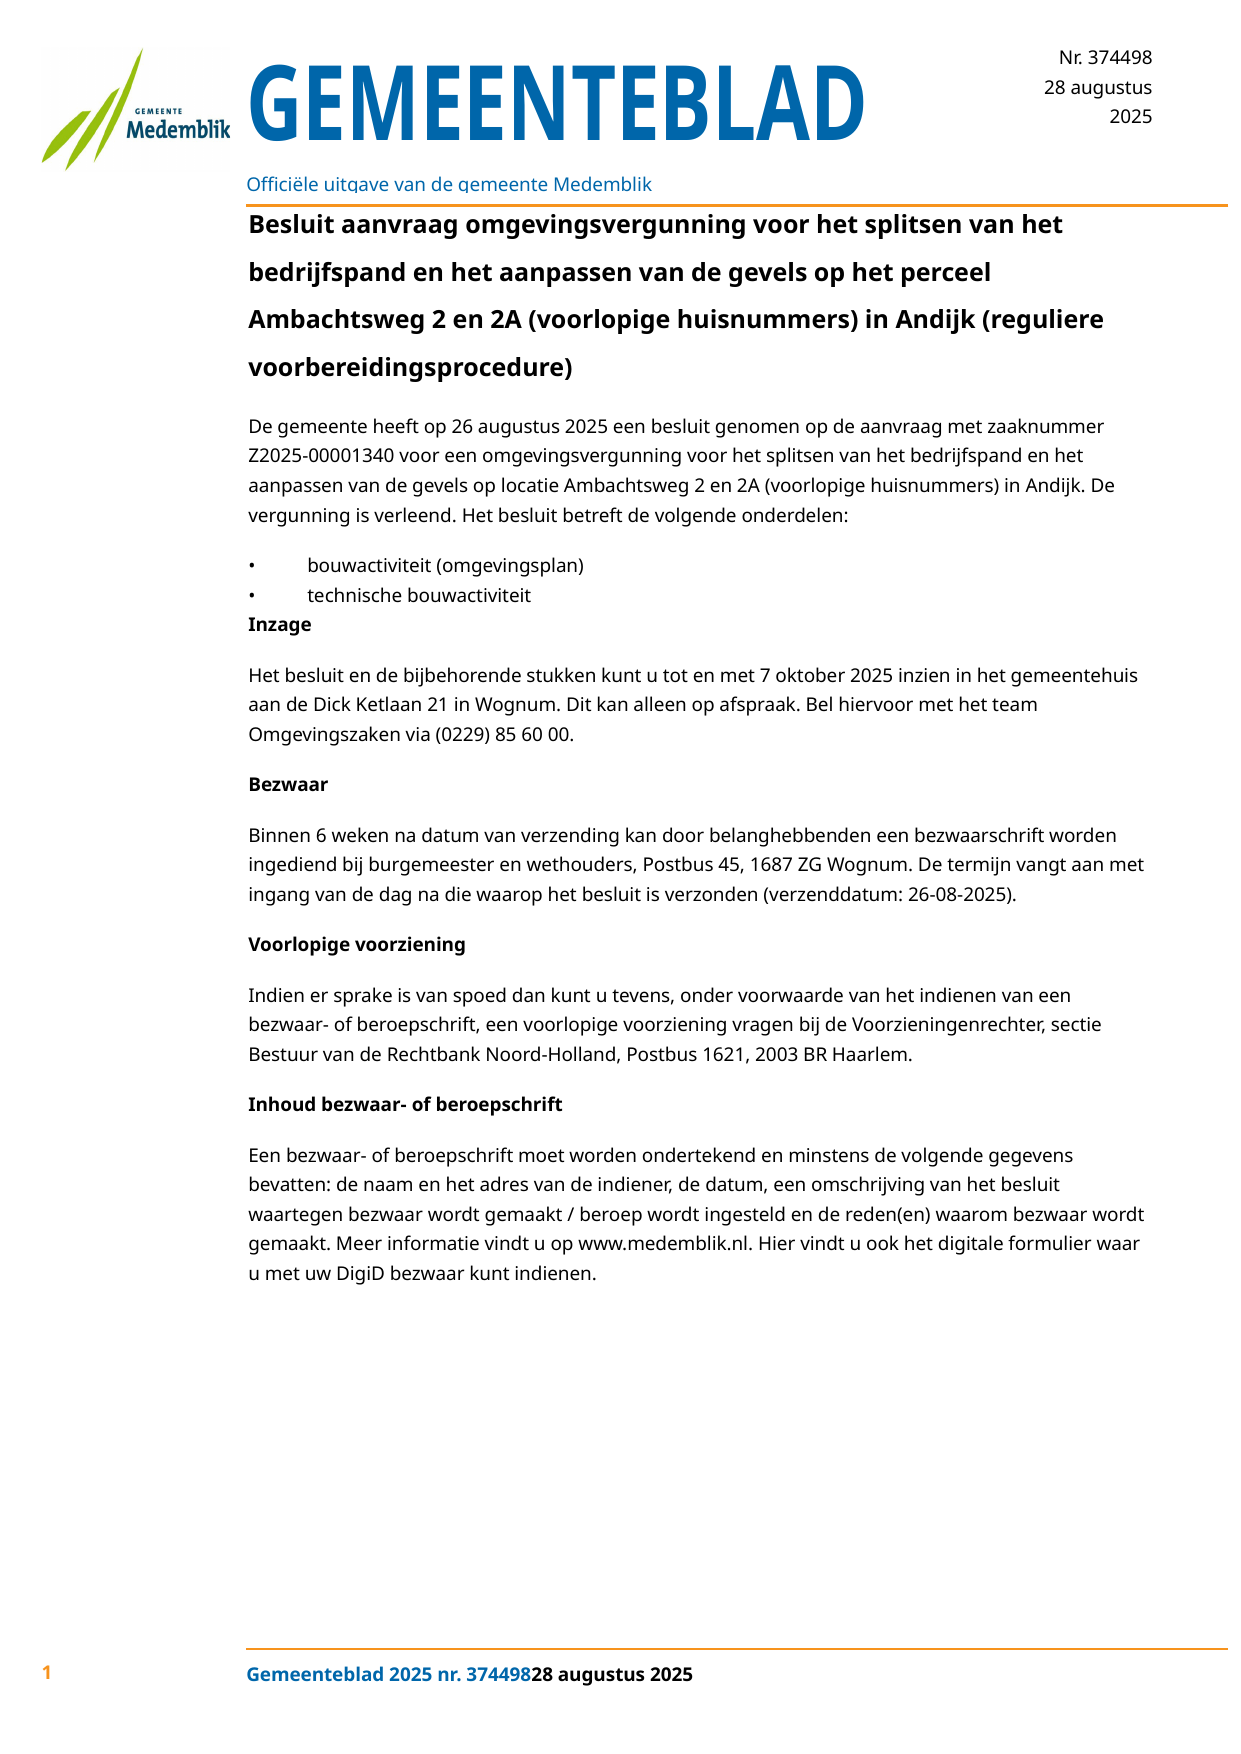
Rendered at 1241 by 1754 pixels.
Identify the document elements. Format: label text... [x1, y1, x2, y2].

list technische bouwactiviteit [248, 582, 1152, 608]
text Het besluit en de bijbehorende stukken kunt u tot en met 7 oktober 2025 inzien in het gemeentehuis aan de Dick Ketlaan 21 in Wognum. Dit kan alleen op afspraak. Bel hiervoor met het team Omgevingszaken via (0229) 85 60 00. [248, 662, 1152, 747]
text Besluit aanvraag omgevingsvergunning voor het splitsen van het bedrijfspand en het aanpassen van de gevels op het perceel Ambachtsweg 2 en 2A (voorlopige huisnummers) in Andijk (reguliere voorbereidingsprocedure) [248, 207, 1152, 384]
text Inzage [248, 611, 1152, 637]
text Indien er sprake is van spoed dan kunt u tevens, onder voorwaarde van het indienen van een bezwaar- of beroepschrift, een voorlopige voorziening vragen bij de Voorzieningenrechter, sectie Bestuur van de Rechtbank Noord-Holland, Postbus 1621, 2003 BR Haarlem. [248, 982, 1152, 1067]
text Voorlopige voorziening [248, 931, 1152, 957]
text Bezwaar [248, 771, 1152, 797]
list bouwactiviteit (omgevingsplan) [248, 552, 1152, 578]
text Binnen 6 weken na datum van verzending kan door belanghebbenden een bezwaarschrift worden ingediend bij burgemeester en wethouders, Postbus 45, 1687 ZG Wognum. De termijn vangt aan met ingang van de dag na die waarop het besluit is verzonden (verzenddatum: 26-08-2025). [248, 822, 1152, 907]
picture [41, 47, 231, 172]
text Een bezwaar- of beroepschrift moet worden ondertekend en minstens de volgende gegevens bevatten: de naam en het adres van de indiener, de datum, een omschrijving van het besluit waartegen bezwaar wordt gemaakt / beroep wordt ingesteld en de reden(en) waarom bezwaar wordt gemaakt. Meer informatie vindt u op www.medemblik.nl. Hier vindt u ook het digitale formulier waar u met uw DigiD bezwaar kunt indienen. [248, 1142, 1152, 1286]
text Inhoud bezwaar- of beroepschrift [248, 1091, 1152, 1117]
text De gemeente heeft op 26 augustus 2025 een besluit genomen op de aanvraag met zaaknummer Z2025-00001340 voor een omgevingsvergunning voor het splitsen van het bedrijfspand en het aanpassen van de gevels op locatie Ambachtsweg 2 en 2A (voorlopige huisnummers) in Andijk. De vergunning is verleend. Het besluit betreft de volgende onderdelen: [248, 413, 1152, 528]
